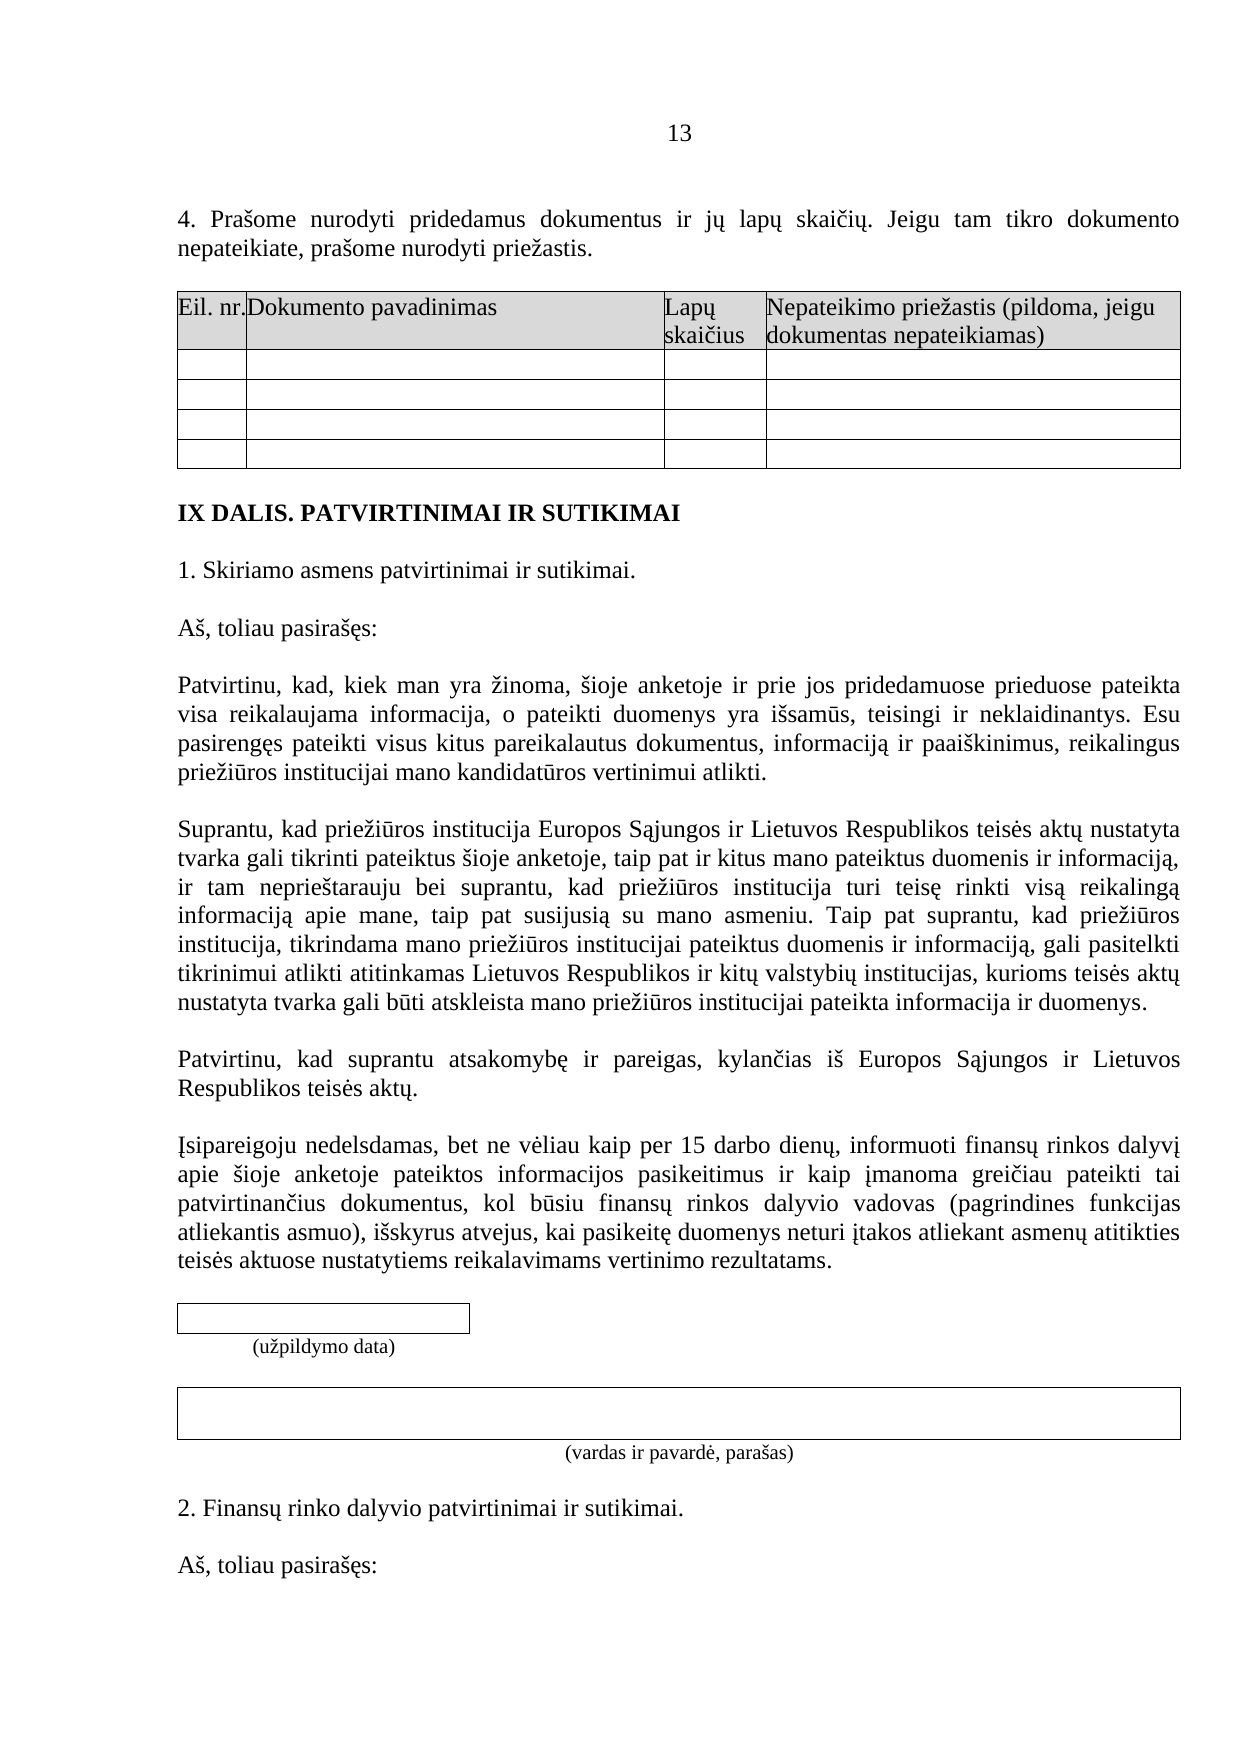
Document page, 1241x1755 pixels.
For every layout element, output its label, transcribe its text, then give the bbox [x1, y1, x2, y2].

table_cell [767, 380, 1180, 409]
table_header Dokumento pavadinimas [247, 292, 664, 349]
table_cell [665, 440, 766, 468]
text 2. Finansų rinko dalyvio patvirtinimai ir sutikimai. [177, 1493, 1181, 1522]
table_cell [247, 350, 664, 379]
text 4. Prašome nurodyti pridedamus dokumentus ir jų lapų skaičių. Jeigu tam tikro dokumento nepateikiate, prašome nurodyti priežastis. [177, 204, 1181, 262]
table_header Lapų skaičius [665, 292, 766, 349]
table_cell [247, 380, 664, 409]
text Suprantu, kad priežiūros institucija Europos Sąjungos ir Lietuvos Respublikos teisės aktų nustatyta tvarka gali tikrinti pateiktus šioje anketoje, taip pat ir kitus mano pateiktus duomenis ir informaciją, ir tam neprieštarauju bei suprantu, kad priežiūros institucija turi teisę rinkti visą reikalingą informaciją apie mane, taip pat susijusią su mano asmeniu. Taip pat suprantu, kad priežiūros institucija, tikrindama mano priežiūros institucijai pateiktus duomenis ir informaciją, gali pasitelkti tikrinimui atlikti atitinkamas Lietuvos Respublikos ir kitų valstybių institucijas, kurioms teisės aktų nustatyta tvarka gali būti atskleista mano priežiūros institucijai pateikta informacija ir duomenys. [177, 814, 1181, 1016]
table_header Eil. nr. [178, 292, 246, 349]
table_cell [665, 380, 766, 409]
table_cell [247, 440, 664, 468]
text (užpildymo data) [177, 1334, 1181, 1358]
text Aš, toliau pasirašęs: [177, 1551, 1181, 1579]
table_cell [178, 350, 246, 379]
table_cell [178, 440, 246, 468]
text Patvirtinu, kad, kiek man yra žinoma, šioje anketoje ir prie jos pridedamuose prieduose pateikta visa reikalaujama informacija, o pateikti duomenys yra išsamūs, teisingi ir neklaidinantys. Esu pasirengęs pateikti visus kitus pareikalautus dokumentus, informaciją ir paaiškinimus, reikalingus priežiūros institucijai mano kandidatūros vertinimui atlikti. [177, 671, 1181, 786]
text 1. Skiriamo asmens patvirtinimai ir sutikimai. [177, 556, 1181, 584]
table_cell [767, 440, 1180, 468]
text Patvirtinu, kad suprantu atsakomybę ir pareigas, kylančias iš Europos Sąjungos ir Lietuvos Respublikos teisės aktų. [177, 1044, 1181, 1102]
table_header [178, 1304, 469, 1333]
table_header [178, 1388, 1180, 1439]
table_header Nepateikimo priežastis (pildoma, jeigu dokumentas nepateikiamas) [767, 292, 1180, 349]
table_cell [178, 410, 246, 438]
table_cell [247, 410, 664, 438]
table_cell [665, 410, 766, 438]
text IX DALIS. PATVIRTINIMAI IR SUTIKIMAI [177, 498, 1181, 527]
text Įsipareigoju nedelsdamas, bet ne vėliau kaip per 15 darbo dienų, informuoti finansų rinkos dalyvį apie šioje anketoje pateiktos informacijos pasikeitimus ir kaip įmanoma greičiau pateikti tai patvirtinančius dokumentus, kol būsiu finansų rinkos dalyvio vadovas (pagrindines funkcijas atliekantis asmuo), išskyrus atvejus, kai pasikeitę duomenys neturi įtakos atliekant asmenų atitikties teisės aktuose nustatytiems reikalavimams vertinimo rezultatams. [177, 1131, 1181, 1274]
table_cell [665, 350, 766, 379]
text Aš, toliau pasirašęs: [177, 613, 1181, 642]
table_cell [767, 350, 1180, 379]
table_cell [178, 380, 246, 409]
table_cell [767, 410, 1180, 438]
text (vardas ir pavardė, parašas) [177, 1440, 1181, 1464]
